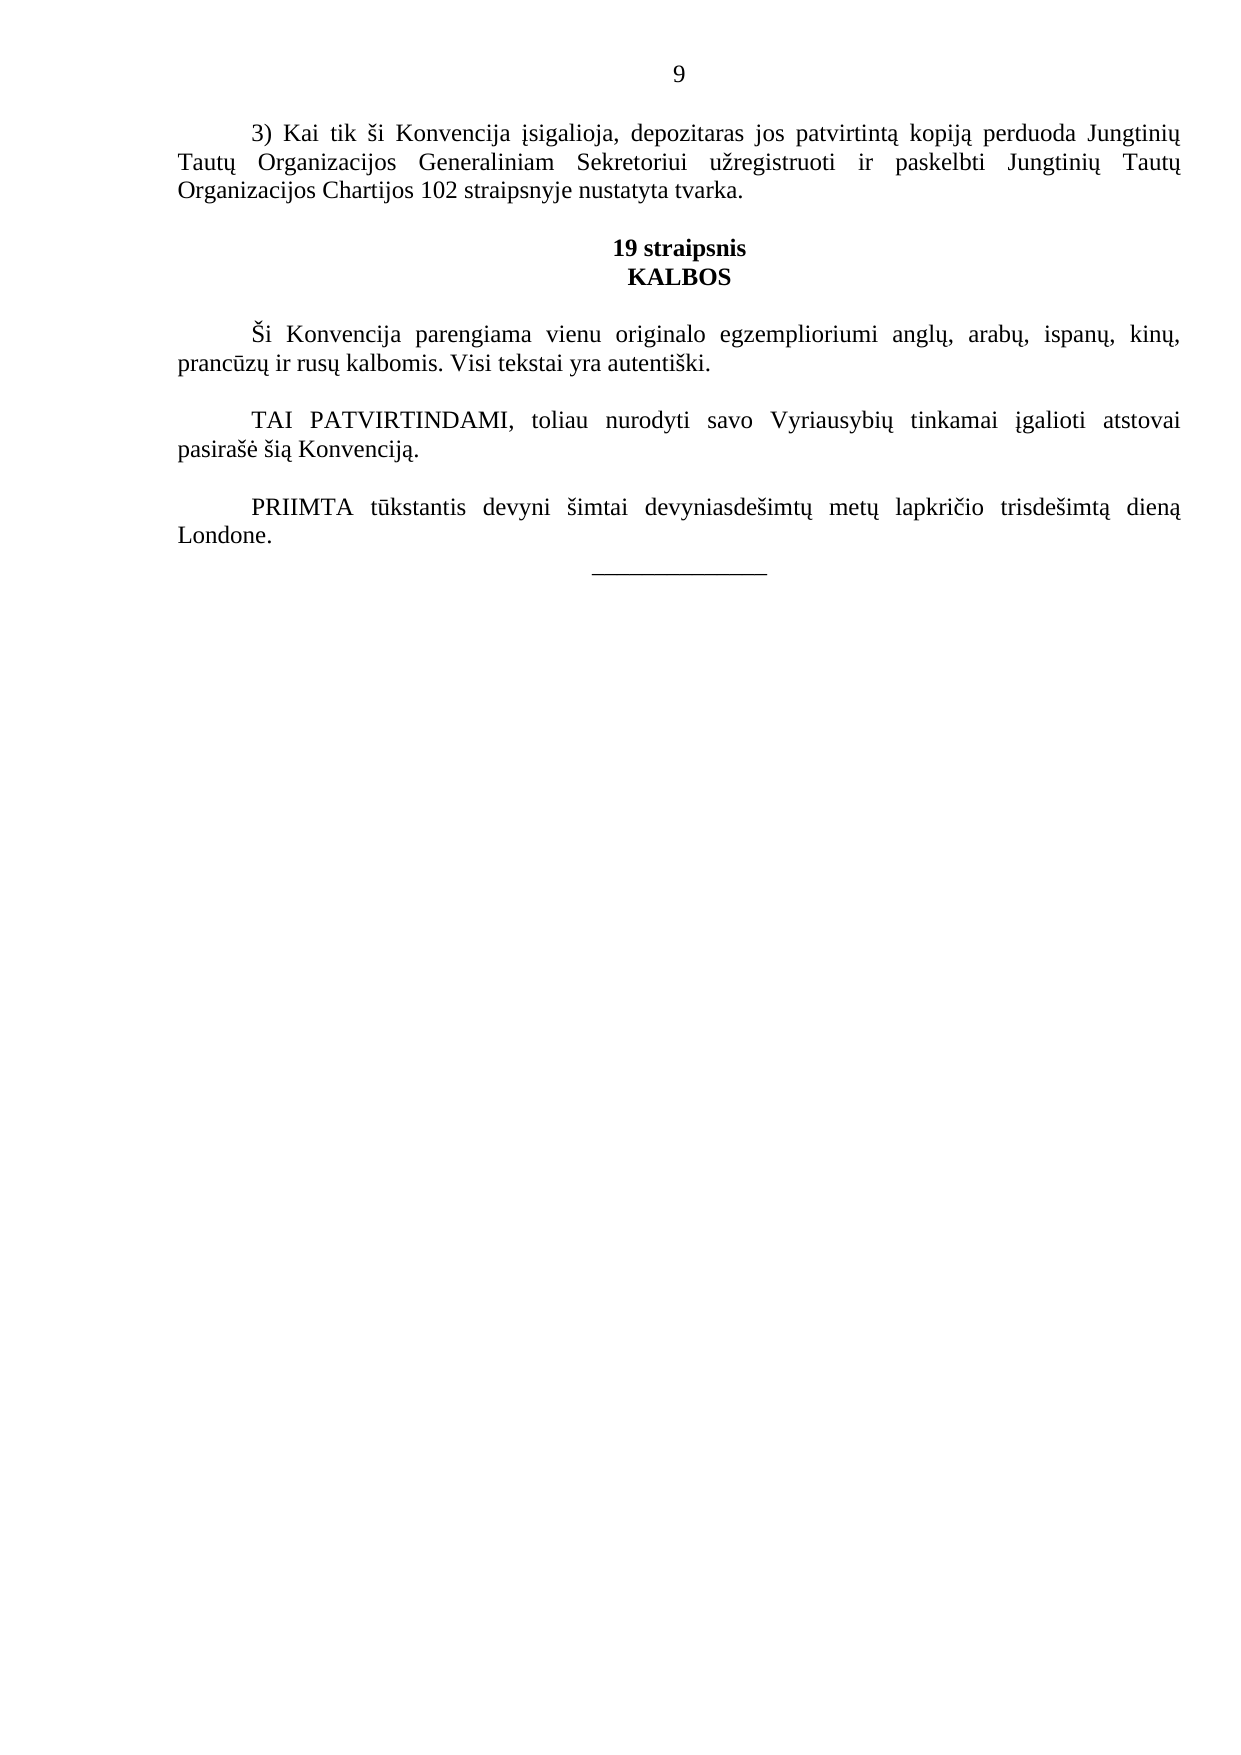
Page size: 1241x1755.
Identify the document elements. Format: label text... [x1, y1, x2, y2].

text 3) Kai tik ši Konvencija įsigalioja, depozitaras jos patvirtintą kopiją perduoda Jungtinių Tautų Organizacijos Generaliniam Sekretoriui užregistruoti ir paskelbti Jungtinių Tautų Organizacijos Chartijos 102 straipsnyje nustatyta tvarka. [177, 118, 1181, 204]
text Priimta tūkstantis devyni šimtai devyniasdešimtų metų lapkričio trisdešimtą dieną Londone. [177, 492, 1181, 549]
text ______________ [177, 549, 1181, 578]
text TAI PATVIRTINDAMI, toliau nurodyti savo Vyriausybių tinkamai įgalioti atstovai pasirašė šią Konvenciją. [177, 406, 1181, 463]
text Kalbos [177, 262, 1181, 291]
text 19 straipsnis [177, 233, 1181, 262]
text Ši Konvencija parengiama vienu originalo egzemplioriumi anglų, arabų, ispanų, kinų, prancūzų ir rusų kalbomis. Visi tekstai yra autentiški. [177, 319, 1181, 377]
